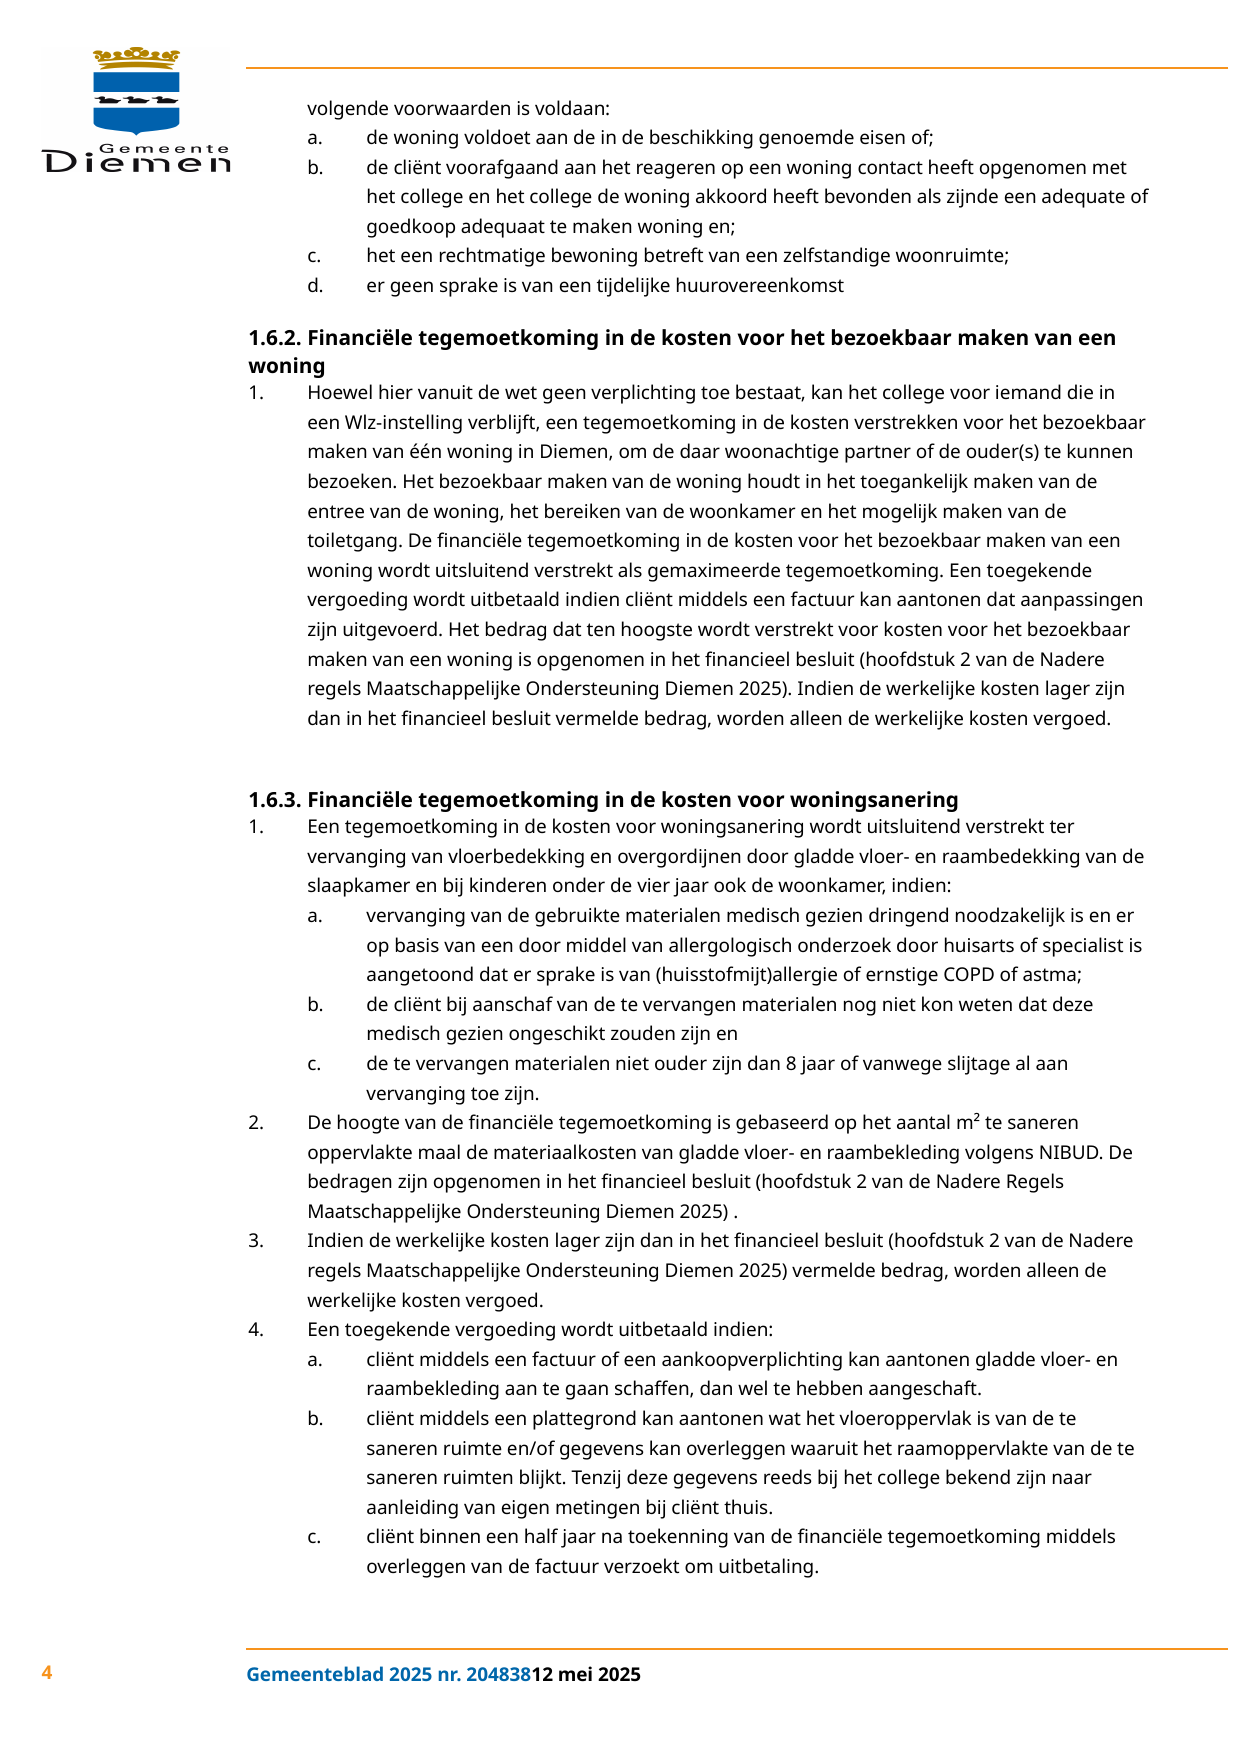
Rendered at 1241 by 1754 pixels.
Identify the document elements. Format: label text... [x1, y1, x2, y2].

list de te vervangen materialen niet ouder zijn dan 8 jaar of vanwege slijtage al aan vervanging toe zijn. [307, 1050, 1152, 1105]
list cliënt middels een plattegrond kan aantonen wat het vloeroppervlak is van de te saneren ruimte en/of gegevens kan overleggen waaruit het raamoppervlakte van de te saneren ruimten blijkt. Tenzij deze gegevens reeds bij het college bekend zijn naar aanleiding van eigen metingen bij cliënt thuis. [307, 1405, 1152, 1519]
list cliënt binnen een half jaar na toekenning van de financiële tegemoetkoming middels overleggen van de factuur verzoekt om uitbetaling. [307, 1523, 1152, 1579]
list vervanging van de gebruikte materialen medisch gezien dringend noodzakelijk is en er op basis van een door middel van allergologisch onderzoek door huisarts of specialist is aangetoond dat er sprake is van (huisstofmijt)allergie of ernstige COPD of astma; [307, 902, 1152, 987]
picture [41, 47, 231, 172]
text 1.6.3. Financiële tegemoetkoming in de kosten voor woningsanering [248, 785, 1152, 813]
list Indien de werkelijke kosten lager zijn dan in het financieel besluit (hoofdstuk 2 van de Nadere regels Maatschappelijke Ondersteuning Diemen 2025) vermelde bedrag, worden alleen de werkelijke kosten vergoed. [248, 1228, 1152, 1312]
list Hoewel hier vanuit de wet geen verplichting toe bestaat, kan het college voor iemand die in een Wlz-instelling verblijft, een tegemoetkoming in de kosten verstrekken voor het bezoekbaar maken van één woning in Diemen, om de daar woonachtige partner of de ouder(s) te kunnen bezoeken. Het bezoekbaar maken van de woning houdt in het toegankelijk maken van de entree van de woning, het bereiken van de woonkamer en het mogelijk maken van de toiletgang. De financiële tegemoetkoming in de kosten voor het bezoekbaar maken van een woning wordt uitsluitend verstrekt als gemaximeerde tegemoetkoming. Een toegekende vergoeding wordt uitbetaald indien cliënt middels een factuur kan aantonen dat aanpassingen zijn uitgevoerd. Het bedrag dat ten hoogste wordt verstrekt voor kosten voor het bezoekbaar maken van een woning is opgenomen in het financieel besluit (hoofdstuk 2 van de Nadere regels Maatschappelijke Ondersteuning Diemen 2025). Indien de werkelijke kosten lager zijn dan in het financieel besluit vermelde bedrag, worden alleen de werkelijke kosten vergoed. [248, 379, 1152, 731]
list Een toegekende vergoeding wordt uitbetaald indien: [248, 1316, 1152, 1342]
list Een tegemoetkoming in de kosten voor woningsanering wordt uitsluitend verstrekt ter vervanging van vloerbedekking en overgordijnen door gladde vloer- en raambedekking van de slaapkamer en bij kinderen onder de vier jaar ook de woonkamer, indien: [248, 813, 1152, 898]
list het een rechtmatige bewoning betreft van een zelfstandige woonruimte; [307, 243, 1152, 268]
list de cliënt bij aanschaf van de te vervangen materialen nog niet kon weten dat deze medisch gezien ongeschikt zouden zijn en [307, 991, 1152, 1046]
list cliënt middels een factuur of een aankoopverplichting kan aantonen gladde vloer- en raambekleding aan te gaan schaffen, dan wel te hebben aangeschaft. [307, 1346, 1152, 1401]
list de woning voldoet aan de in de beschikking genoemde eisen of; [307, 124, 1152, 150]
list De hoogte van de financiële tegemoetkoming is gebaseerd op het aantal m² te saneren oppervlakte maal de materiaalkosten van gladde vloer- en raambekleding volgens NIBUD. De bedragen zijn opgenomen in het financieel besluit (hoofdstuk 2 van de Nadere Regels Maatschappelijke Ondersteuning Diemen 2025) . [248, 1109, 1152, 1224]
list de cliënt voorafgaand aan het reageren op een woning contact heeft opgenomen met het college en het college de woning akkoord heeft bevonden als zijnde een adequate of goedkoop adequaat te maken woning en; [307, 154, 1152, 239]
text 1.6.2. Financiële tegemoetkoming in de kosten voor het bezoekbaar maken van een woning [248, 323, 1152, 379]
list volgende voorwaarden is voldaan: [248, 95, 1152, 121]
list er geen sprake is van een tijdelijke huurovereenkomst [307, 272, 1152, 298]
